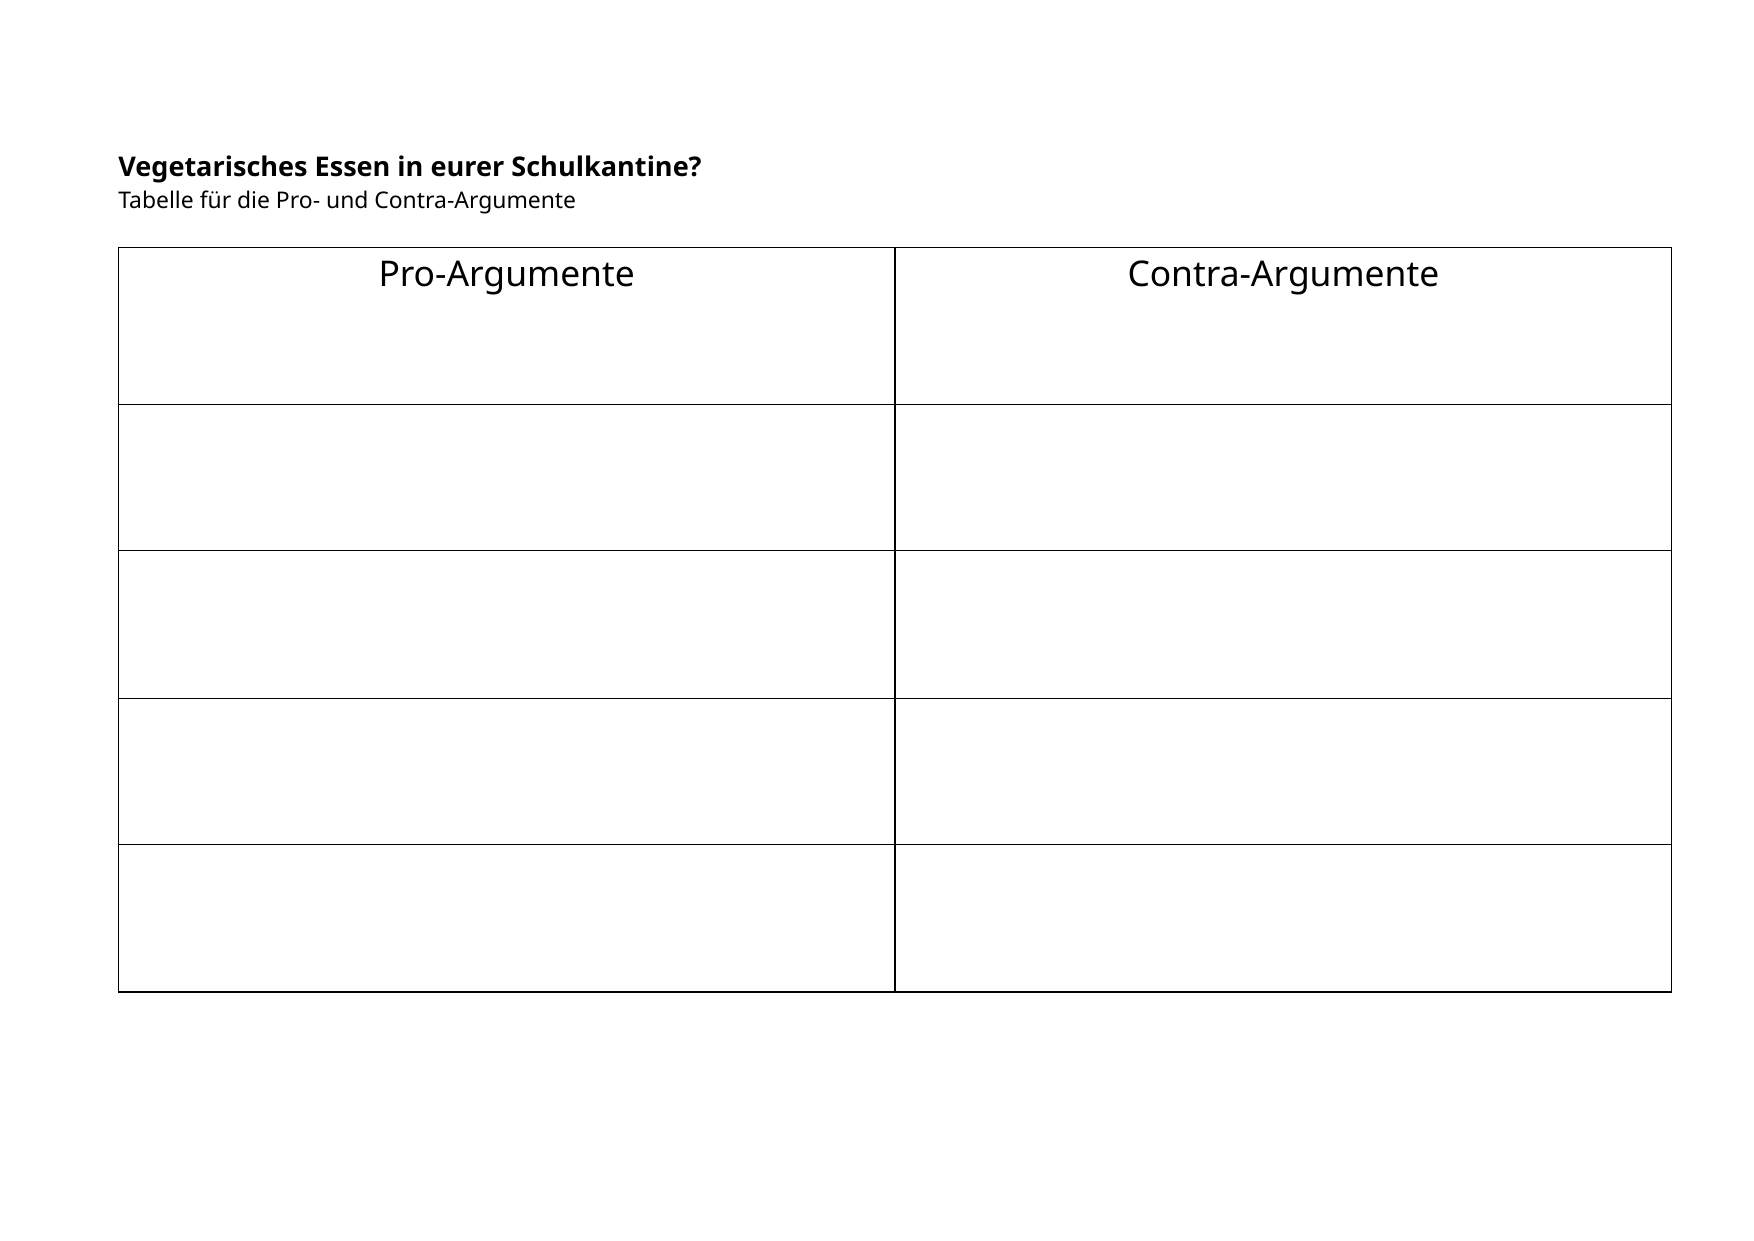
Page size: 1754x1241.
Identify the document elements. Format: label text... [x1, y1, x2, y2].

table_cell [896, 699, 1671, 844]
text Tabelle für die Pro- und Contra-Argumente [118, 184, 1606, 216]
table_header Pro-Argumente [119, 248, 894, 403]
table_cell [119, 551, 894, 697]
table_cell [896, 551, 1671, 697]
table_cell [119, 405, 894, 550]
table_cell [119, 699, 894, 844]
table_header Contra-Argumente [896, 248, 1671, 403]
table_cell [896, 405, 1671, 550]
table_cell [896, 845, 1671, 991]
text Vegetarisches Essen in eurer Schulkantine? [118, 148, 1606, 184]
table_cell [119, 845, 894, 991]
